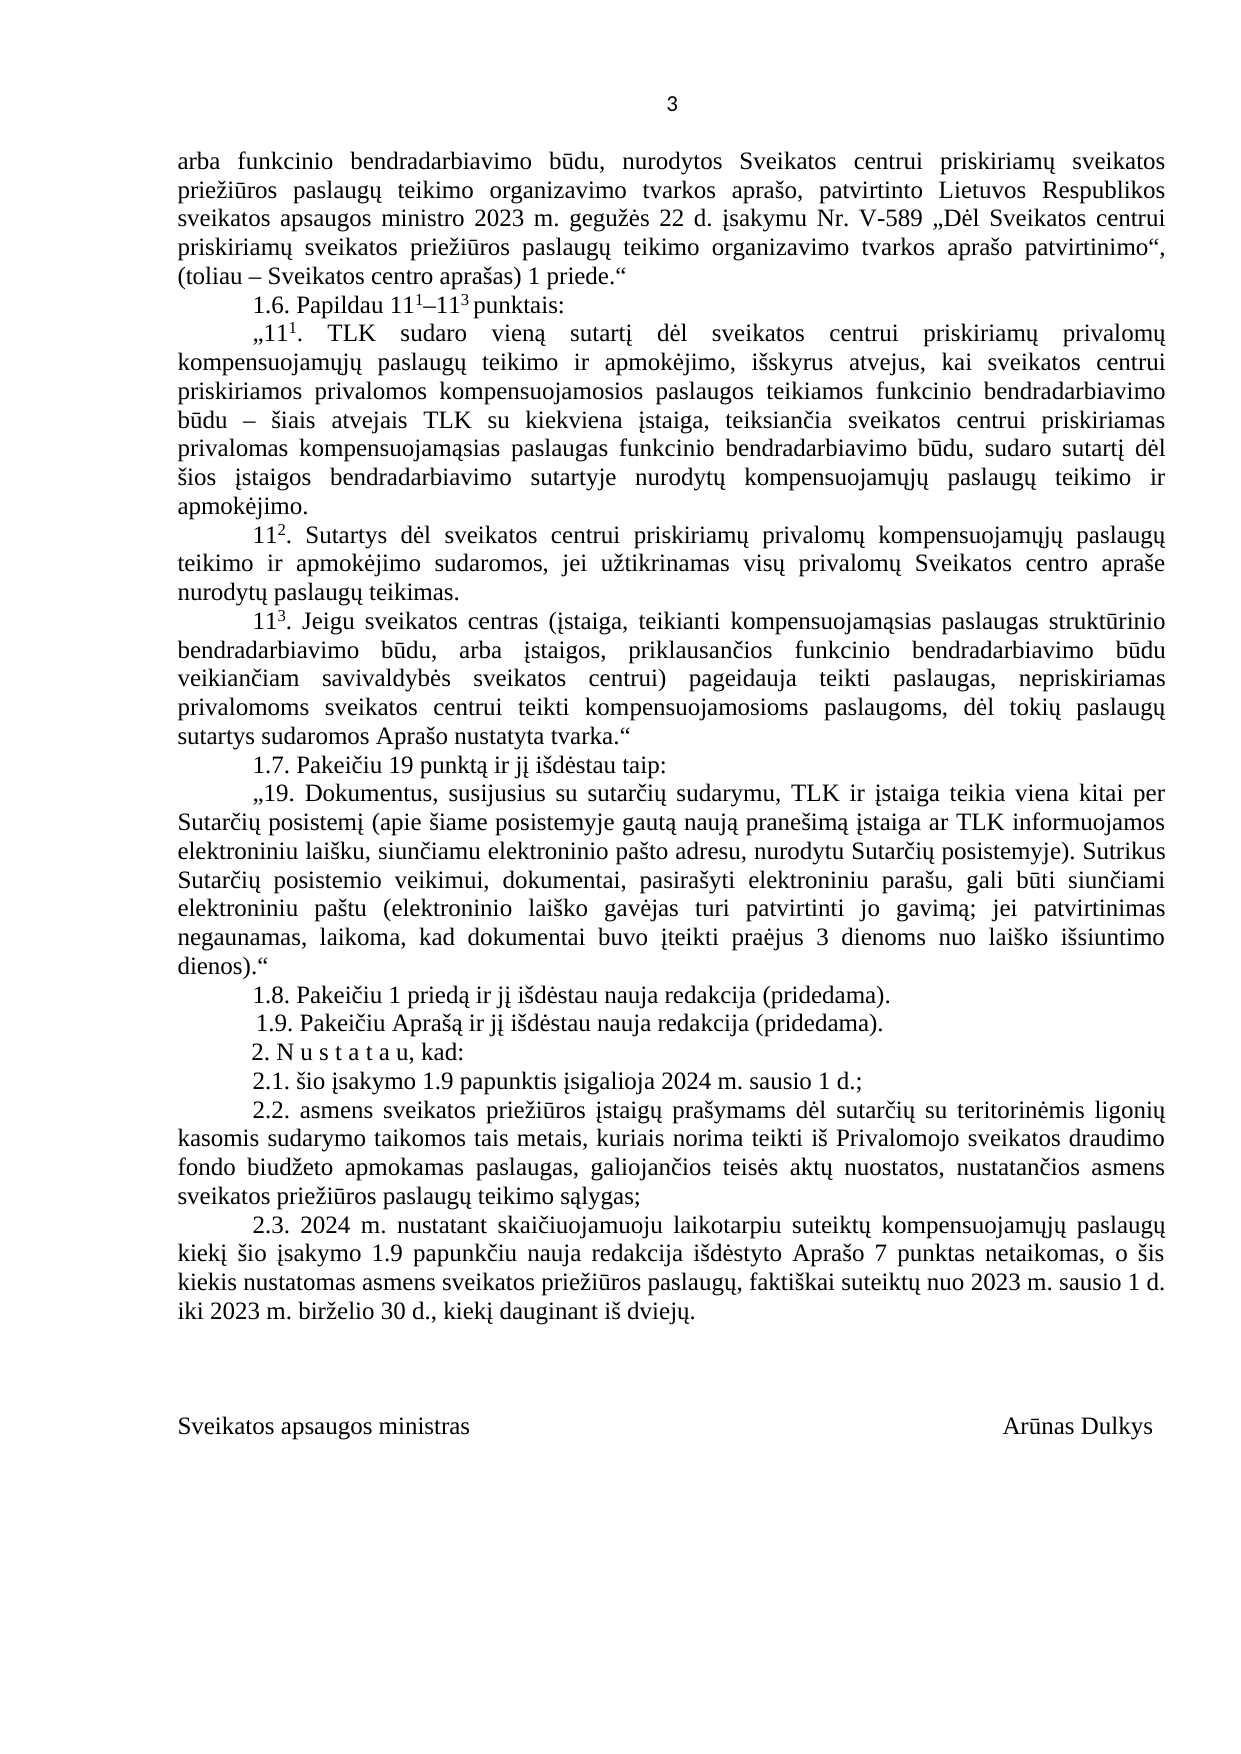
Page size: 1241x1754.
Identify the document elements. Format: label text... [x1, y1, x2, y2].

text Sveikatos apsaugos ministras Arūnas Dulkys [177, 1411, 1166, 1440]
text 112. Sutartys dėl sveikatos centrui priskiriamų privalomų kompensuojamųjų paslaugų teikimo ir apmokėjimo sudaromos, jei užtikrinamas visų privalomų Sveikatos centro apraše nurodytų paslaugų teikimas. [177, 520, 1166, 606]
text 2.2. asmens sveikatos priežiūros įstaigų prašymams dėl sutarčių su teritorinėmis ligonių kasomis sudarymo taikomos tais metais, kuriais norima teikti iš Privalomojo sveikatos draudimo fondo biudžeto apmokamas paslaugas, galiojančios teisės aktų nuostatos, nustatančios asmens sveikatos priežiūros paslaugų teikimo sąlygas; [177, 1095, 1166, 1210]
text 1.7. Pakeičiu 19 punktą ir jį išdėstau taip: [177, 750, 1166, 778]
text „111. TLK sudaro vieną sutartį dėl sveikatos centrui priskiriamų privalomų kompensuojamųjų paslaugų teikimo ir apmokėjimo, išskyrus atvejus, kai sveikatos centrui priskiriamos privalomos kompensuojamosios paslaugos teikiamos funkcinio bendradarbiavimo būdu – šiais atvejais TLK su kiekviena įstaiga, teiksiančia sveikatos centrui priskiriamas privalomas kompensuojamąsias paslaugas funkcinio bendradarbiavimo būdu, sudaro sutartį dėl šios įstaigos bendradarbiavimo sutartyje nurodytų kompensuojamųjų paslaugų teikimo ir apmokėjimo. [177, 318, 1166, 520]
text 1.9. Pakeičiu Aprašą ir jį išdėstau nauja redakcija (pridedama). [177, 1008, 1166, 1037]
text arba funkcinio bendradarbiavimo būdu, nurodytos Sveikatos centrui priskiriamų sveikatos priežiūros paslaugų teikimo organizavimo tvarkos aprašo, patvirtinto Lietuvos Respublikos sveikatos apsaugos ministro 2023 m. gegužės 22 d. įsakymu Nr. V-589 „Dėl Sveikatos centrui priskiriamų sveikatos priežiūros paslaugų teikimo organizavimo tvarkos aprašo patvirtinimo“, (toliau – Sveikatos centro aprašas) 1 priede.“ [177, 146, 1166, 290]
text 1.8. Pakeičiu 1 priedą ir jį išdėstau nauja redakcija (pridedama). [177, 980, 1166, 1008]
text „19. Dokumentus, susijusius su sutarčių sudarymu, TLK ir įstaiga teikia viena kitai per Sutarčių posistemį (apie šiame posistemyje gautą naują pranešimą įstaiga ar TLK informuojamos elektroniniu laišku, siunčiamu elektroninio pašto adresu, nurodytu Sutarčių posistemyje). Sutrikus Sutarčių posistemio veikimui, dokumentai, pasirašyti elektroniniu parašu, gali būti siunčiami elektroniniu paštu (elektroninio laiško gavėjas turi patvirtinti jo gavimą; jei patvirtinimas negaunamas, laikoma, kad dokumentai buvo įteikti praėjus 3 dienoms nuo laiško išsiuntimo dienos).“ [177, 778, 1166, 980]
text 2.1. šio įsakymo 1.9 papunktis įsigalioja 2024 m. sausio 1 d.; [177, 1066, 1166, 1095]
text 2. N u s t a t a u, kad: [177, 1037, 1166, 1066]
text 2.3. 2024 m. nustatant skaičiuojamuoju laikotarpiu suteiktų kompensuojamųjų paslaugų kiekį šio įsakymo 1.9 papunkčiu nauja redakcija išdėstyto Aprašo 7 punktas netaikomas, o šis kiekis nustatomas asmens sveikatos priežiūros paslaugų, faktiškai suteiktų nuo 2023 m. sausio 1 d. iki 2023 m. birželio 30 d., kiekį dauginant iš dviejų. [177, 1210, 1166, 1325]
text 113. Jeigu sveikatos centras (įstaiga, teikianti kompensuojamąsias paslaugas struktūrinio bendradarbiavimo būdu, arba įstaigos, priklausančios funkcinio bendradarbiavimo būdu veikiančiam savivaldybės sveikatos centrui) pageidauja teikti paslaugas, nepriskiriamas privalomoms sveikatos centrui teikti kompensuojamosioms paslaugoms, dėl tokių paslaugų sutartys sudaromos Aprašo nustatyta tvarka.“ [177, 606, 1166, 750]
text 1.6. Papildau 111–113 punktais: [177, 290, 1166, 318]
